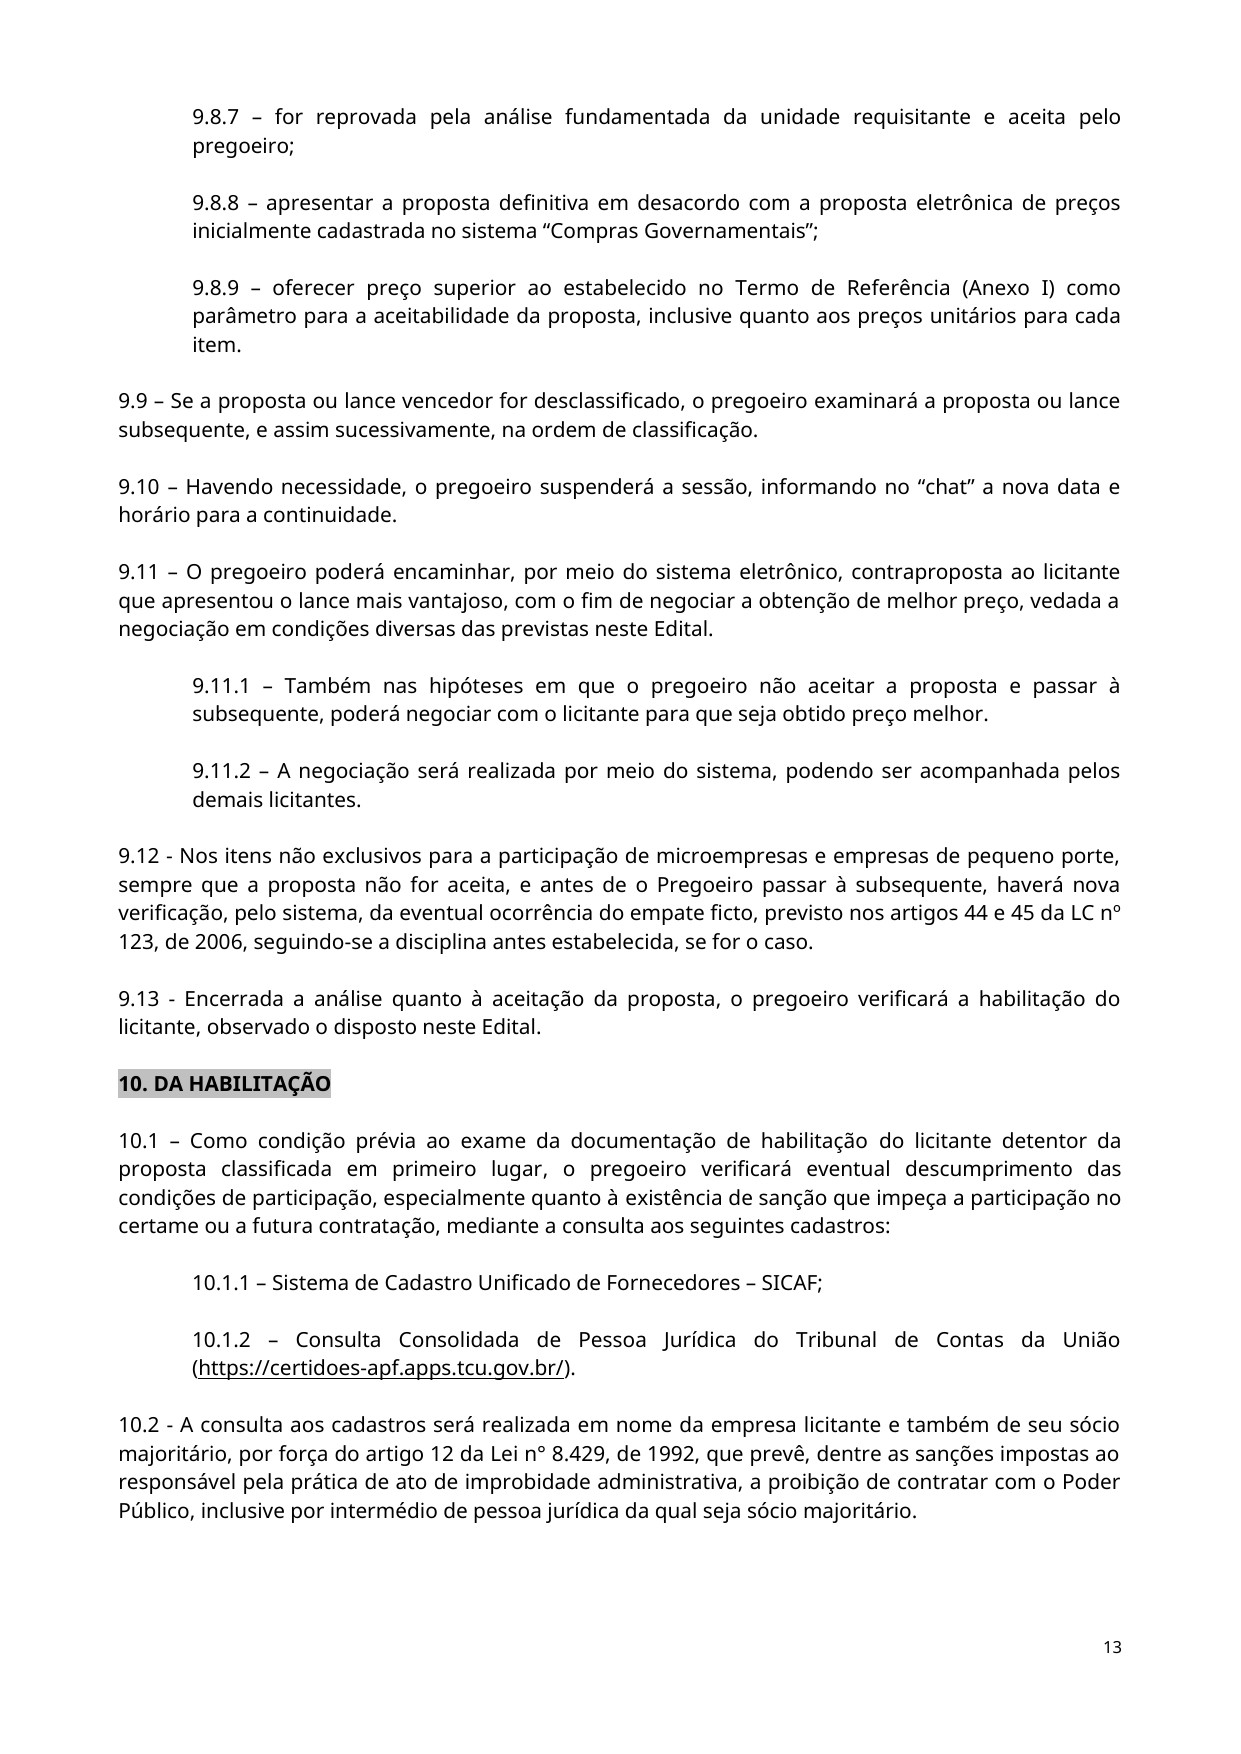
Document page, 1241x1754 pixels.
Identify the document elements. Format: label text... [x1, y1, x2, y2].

text 9.11.1 – Também nas hipóteses em que o pregoeiro não aceitar a proposta e passar à subsequente, poderá negociar com o licitante para que seja obtido preço melhor. [192, 671, 1122, 728]
list 10.1.1 – Sistema de Cadastro Unificado de Fornecedores – SICAF; [192, 1268, 1122, 1297]
text 9.9 – Se a proposta ou lance vencedor for desclassificado, o pregoeiro examinará a proposta ou lance subsequente, e assim sucessivamente, na ordem de classificação. [118, 387, 1122, 443]
text 9.8.8 – apresentar a proposta definitiva em desacordo com a proposta eletrônica de preços inicialmente cadastrada no sistema “Compras Governamentais”; [192, 188, 1122, 244]
text 10. DA HABILITAÇÃO [118, 1069, 1122, 1098]
text 9.8.7 – for reprovada pela análise fundamentada da unidade requisitante e aceita pelo pregoeiro; [192, 102, 1122, 159]
list 10.2 - A consulta aos cadastros será realizada em nome da empresa licitante e também de seu sócio majoritário, por força do artigo 12 da Lei n° 8.429, de 1992, que prevê, dentre as sanções impostas ao responsável pela prática de ato de improbidade administrativa, a proibição de contratar com o Poder Público, inclusive por intermédio de pessoa jurídica da qual seja sócio majoritário. [118, 1410, 1122, 1524]
text 9.13 - Encerrada a análise quanto à aceitação da proposta, o pregoeiro verificará a habilitação do licitante, observado o disposto neste Edital. [118, 984, 1122, 1041]
list 10.1.2 – Consulta Consolidada de Pessoa Jurídica do Tribunal de Contas da União (https://certidoes-apf.apps.tcu.gov.br/). [192, 1325, 1122, 1382]
text 9.10 – Havendo necessidade, o pregoeiro suspenderá a sessão, informando no “chat” a nova data e horário para a continuidade. [118, 472, 1122, 529]
text 9.12 - Nos itens não exclusivos para a participação de microempresas e empresas de pequeno porte, sempre que a proposta não for aceita, e antes de o Pregoeiro passar à subsequente, haverá nova verificação, pelo sistema, da eventual ocorrência do empate ficto, previsto nos artigos 44 e 45 da LC nº 123, de 2006, seguindo-se a disciplina antes estabelecida, se for o caso. [118, 842, 1122, 955]
text 9.8.9 – oferecer preço superior ao estabelecido no Termo de Referência (Anexo I) como parâmetro para a aceitabilidade da proposta, inclusive quanto aos preços unitários para cada item. [192, 273, 1122, 358]
text 9.11 – O pregoeiro poderá encaminhar, por meio do sistema eletrônico, contraproposta ao licitante que apresentou o lance mais vantajoso, com o fim de negociar a obtenção de melhor preço, vedada a negociação em condições diversas das previstas neste Edital. [118, 557, 1122, 643]
list 10.1 – Como condição prévia ao exame da documentação de habilitação do licitante detentor da proposta classificada em primeiro lugar, o pregoeiro verificará eventual descumprimento das condições de participação, especialmente quanto à existência de sanção que impeça a participação no certame ou a futura contratação, mediante a consulta aos seguintes cadastros: [118, 1126, 1122, 1240]
text 9.11.2 – A negociação será realizada por meio do sistema, podendo ser acompanhada pelos demais licitantes. [192, 756, 1122, 813]
